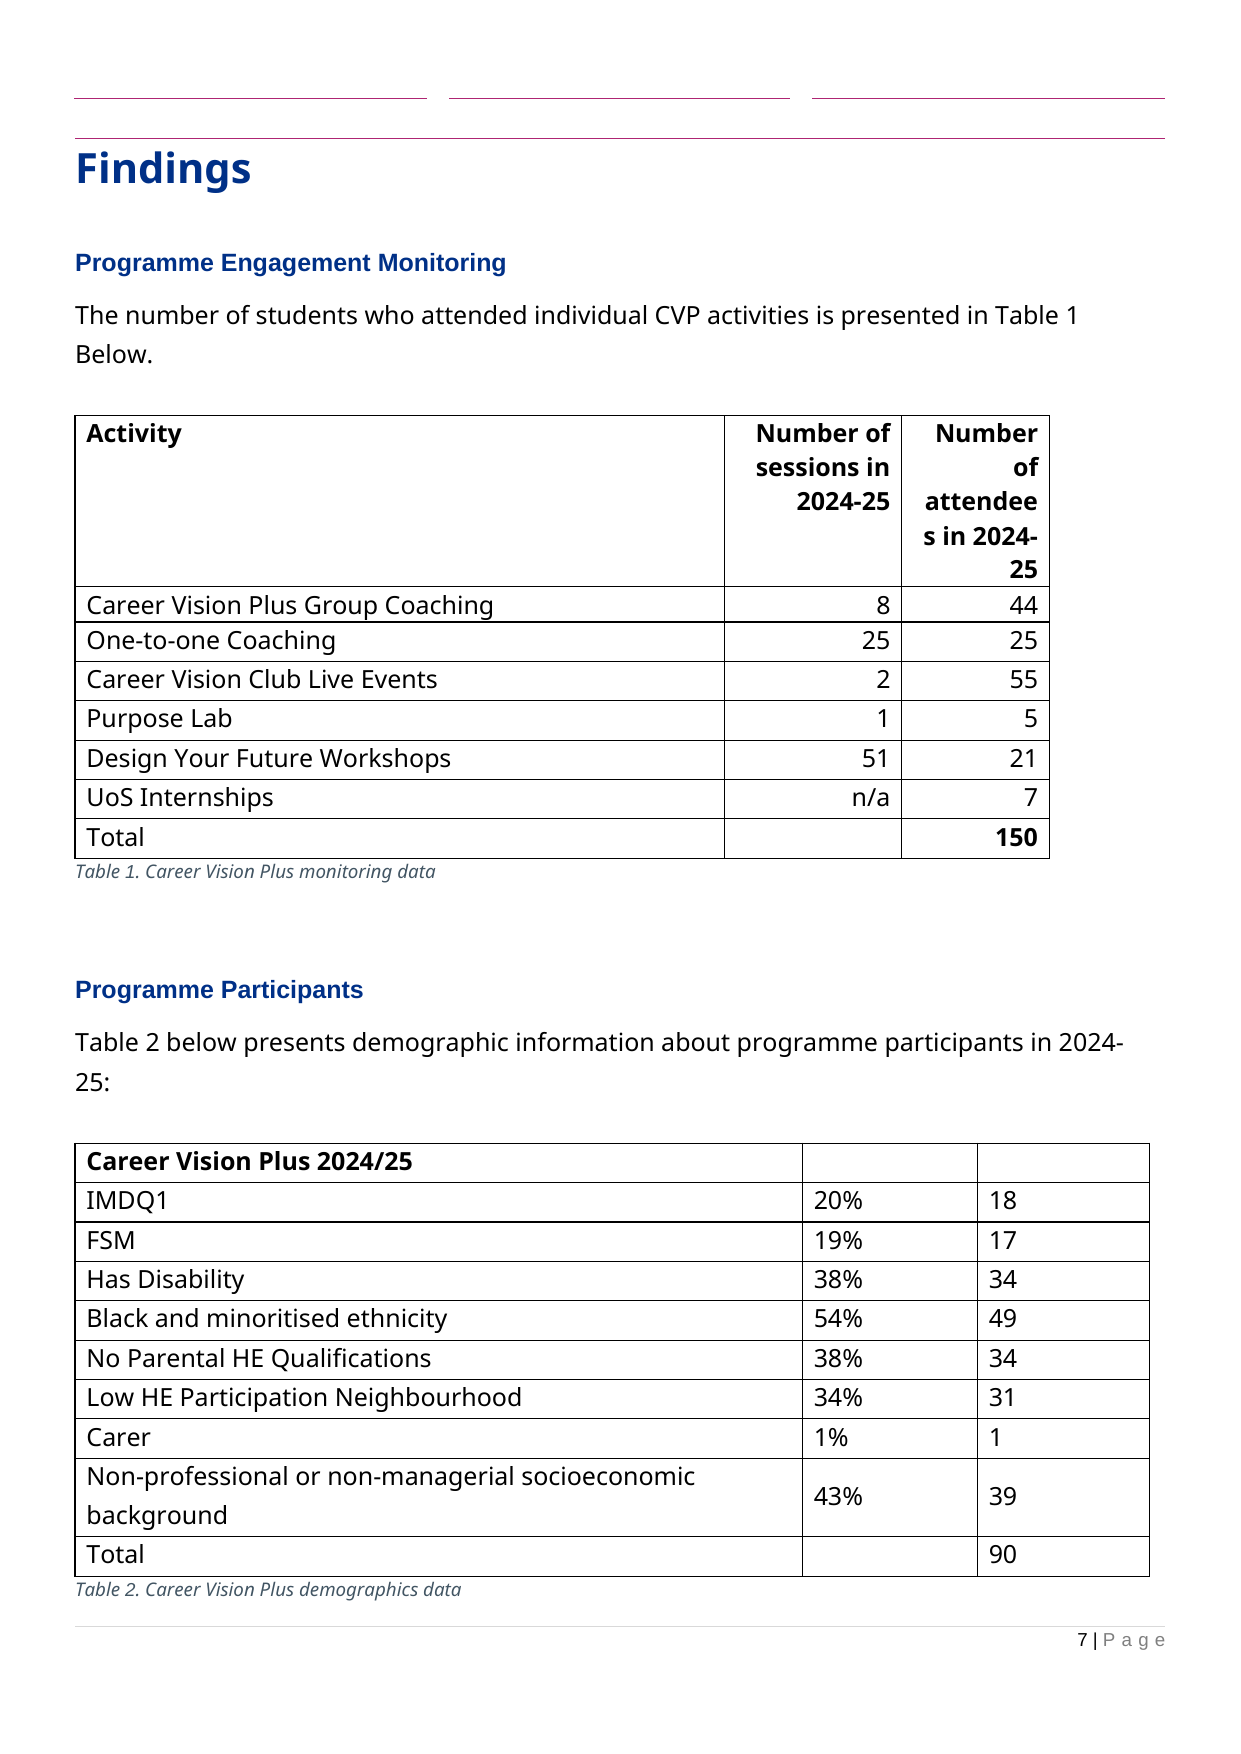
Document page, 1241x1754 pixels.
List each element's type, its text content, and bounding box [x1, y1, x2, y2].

table_cell 38% [803, 1341, 977, 1379]
subtitle Programme Engagement Monitoring [75, 248, 1165, 276]
text The number of students who attended individual CVP activities is presented in Table 1 Below. [75, 297, 1165, 371]
table_cell 1 [978, 1419, 1149, 1458]
table_cell 90 [978, 1537, 1149, 1576]
table_cell 25 [725, 623, 901, 661]
table_cell 7 [902, 780, 1049, 818]
table_cell Low HE Participation Neighbourhood [76, 1380, 802, 1418]
table_header Activity [76, 416, 724, 586]
table_cell IMDQ1 [76, 1183, 802, 1221]
text Table 2. Career Vision Plus demographics data [75, 1577, 1165, 1602]
table_cell One-to-one Coaching [76, 623, 724, 661]
table_header Number of sessions in 2024-25 [725, 416, 901, 586]
table_cell 49 [978, 1301, 1149, 1339]
table_cell 34 [978, 1341, 1149, 1379]
table_cell 54% [803, 1301, 977, 1339]
table_cell 21 [902, 741, 1049, 779]
table_cell 1% [803, 1419, 977, 1458]
table_cell 17 [978, 1223, 1149, 1261]
table_cell 19% [803, 1223, 977, 1261]
table_cell 39 [978, 1459, 1149, 1536]
table_cell Carer [76, 1419, 802, 1458]
table_cell Career Vision Club Live Events [76, 662, 724, 700]
table_cell Total [76, 1537, 802, 1576]
table_cell 1 [725, 701, 901, 739]
table_cell 5 [902, 701, 1049, 739]
table_cell FSM [76, 1223, 802, 1261]
table_cell 18 [978, 1183, 1149, 1221]
table_header [978, 1144, 1149, 1182]
table_cell 25 [902, 623, 1049, 661]
table_cell [725, 819, 901, 858]
subtitle Programme Participants [75, 975, 1165, 1004]
table_cell 20% [803, 1183, 977, 1221]
table_cell 51 [725, 741, 901, 779]
table_cell 55 [902, 662, 1049, 700]
table_header Number of attendees in 2024-25 [902, 416, 1049, 586]
table_cell Non-professional or non-managerial socioeconomic background [76, 1459, 802, 1536]
table_cell Design Your Future Workshops [76, 741, 724, 779]
table_cell 34% [803, 1380, 977, 1418]
text Table 1. Career Vision Plus monitoring data [75, 859, 1165, 884]
table_cell UoS Internships [76, 780, 724, 818]
table_cell 34 [978, 1262, 1149, 1300]
table_cell No Parental HE Qualifications [76, 1341, 802, 1379]
table_header Career Vision Plus 2024/25 [76, 1144, 802, 1182]
table_cell 8 [725, 587, 901, 621]
table_cell 44 [902, 587, 1049, 621]
table_cell 43% [803, 1459, 977, 1536]
table_cell [803, 1537, 977, 1576]
table_cell Black and minoritised ethnicity [76, 1301, 802, 1339]
table_cell 38% [803, 1262, 977, 1300]
table_cell 2 [725, 662, 901, 700]
text Table 2 below presents demographic information about programme participants in 2024-25: [75, 1025, 1165, 1098]
subtitle Findings [75, 139, 1165, 196]
table_cell Total [76, 819, 724, 858]
table_cell 31 [978, 1380, 1149, 1418]
table_header [803, 1144, 977, 1182]
table_cell 150 [902, 819, 1049, 858]
table_cell Has Disability [76, 1262, 802, 1300]
table_cell Career Vision Plus Group Coaching [76, 587, 724, 621]
table_cell Purpose Lab [76, 701, 724, 739]
table_cell n/a [725, 780, 901, 818]
